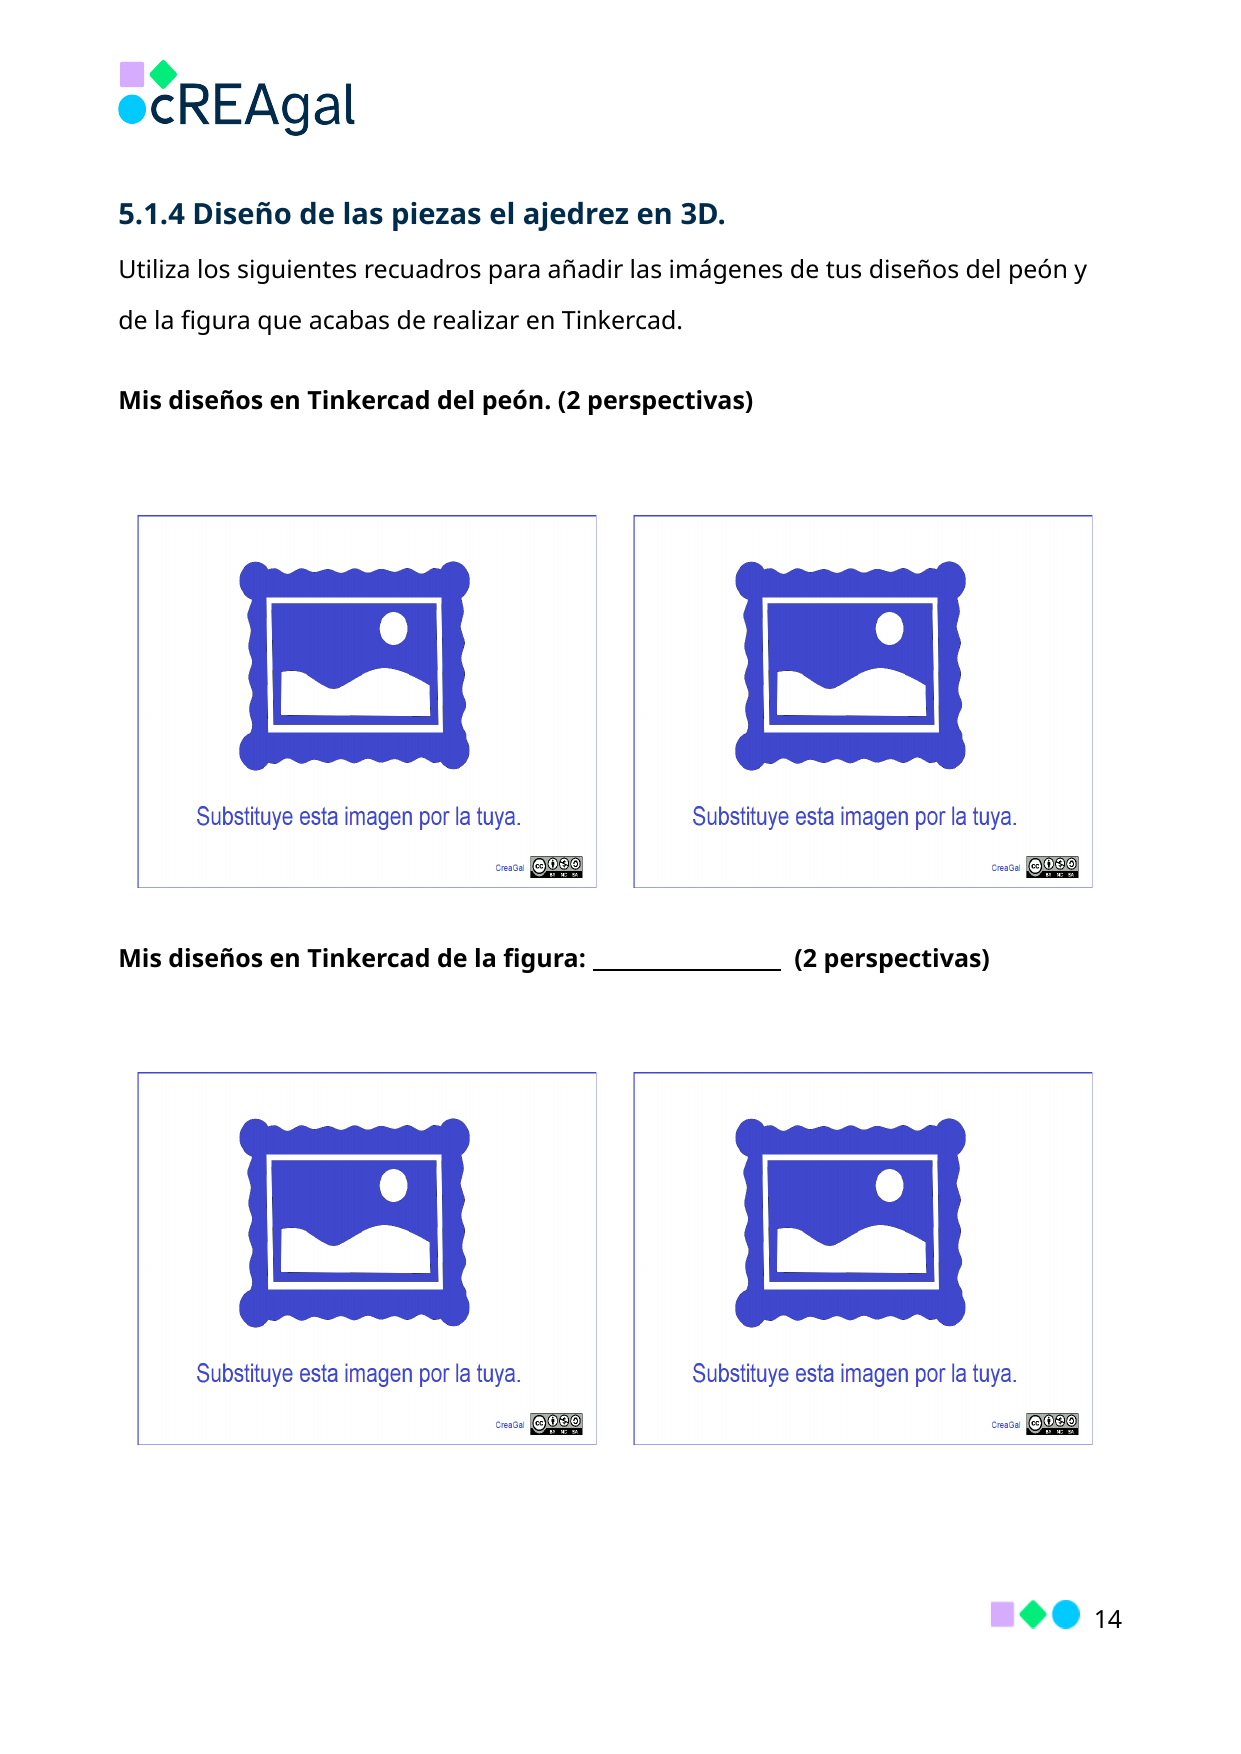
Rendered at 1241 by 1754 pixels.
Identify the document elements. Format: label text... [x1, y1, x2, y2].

text Mis diseños en Tinkercad del peón. (2 perspectivas) [118, 383, 1122, 417]
picture [631, 1071, 1093, 1445]
picture [135, 514, 597, 888]
picture [135, 1071, 597, 1445]
picture [1070, 1600, 1080, 1611]
subtitle Diseño de las piezas el ajedrez en 3D. [118, 193, 1122, 233]
picture [990, 1600, 1063, 1629]
picture [1069, 1617, 1080, 1629]
picture [631, 514, 1093, 888]
picture [118, 60, 355, 136]
text Mis diseños en Tinkercad de la figura: (2 perspectivas) [118, 940, 1122, 974]
text Utiliza los siguientes recuadros para añadir las imágenes de tus diseños del peón y de la figura que acabas de realizar en Tinkercad. [118, 251, 1122, 337]
